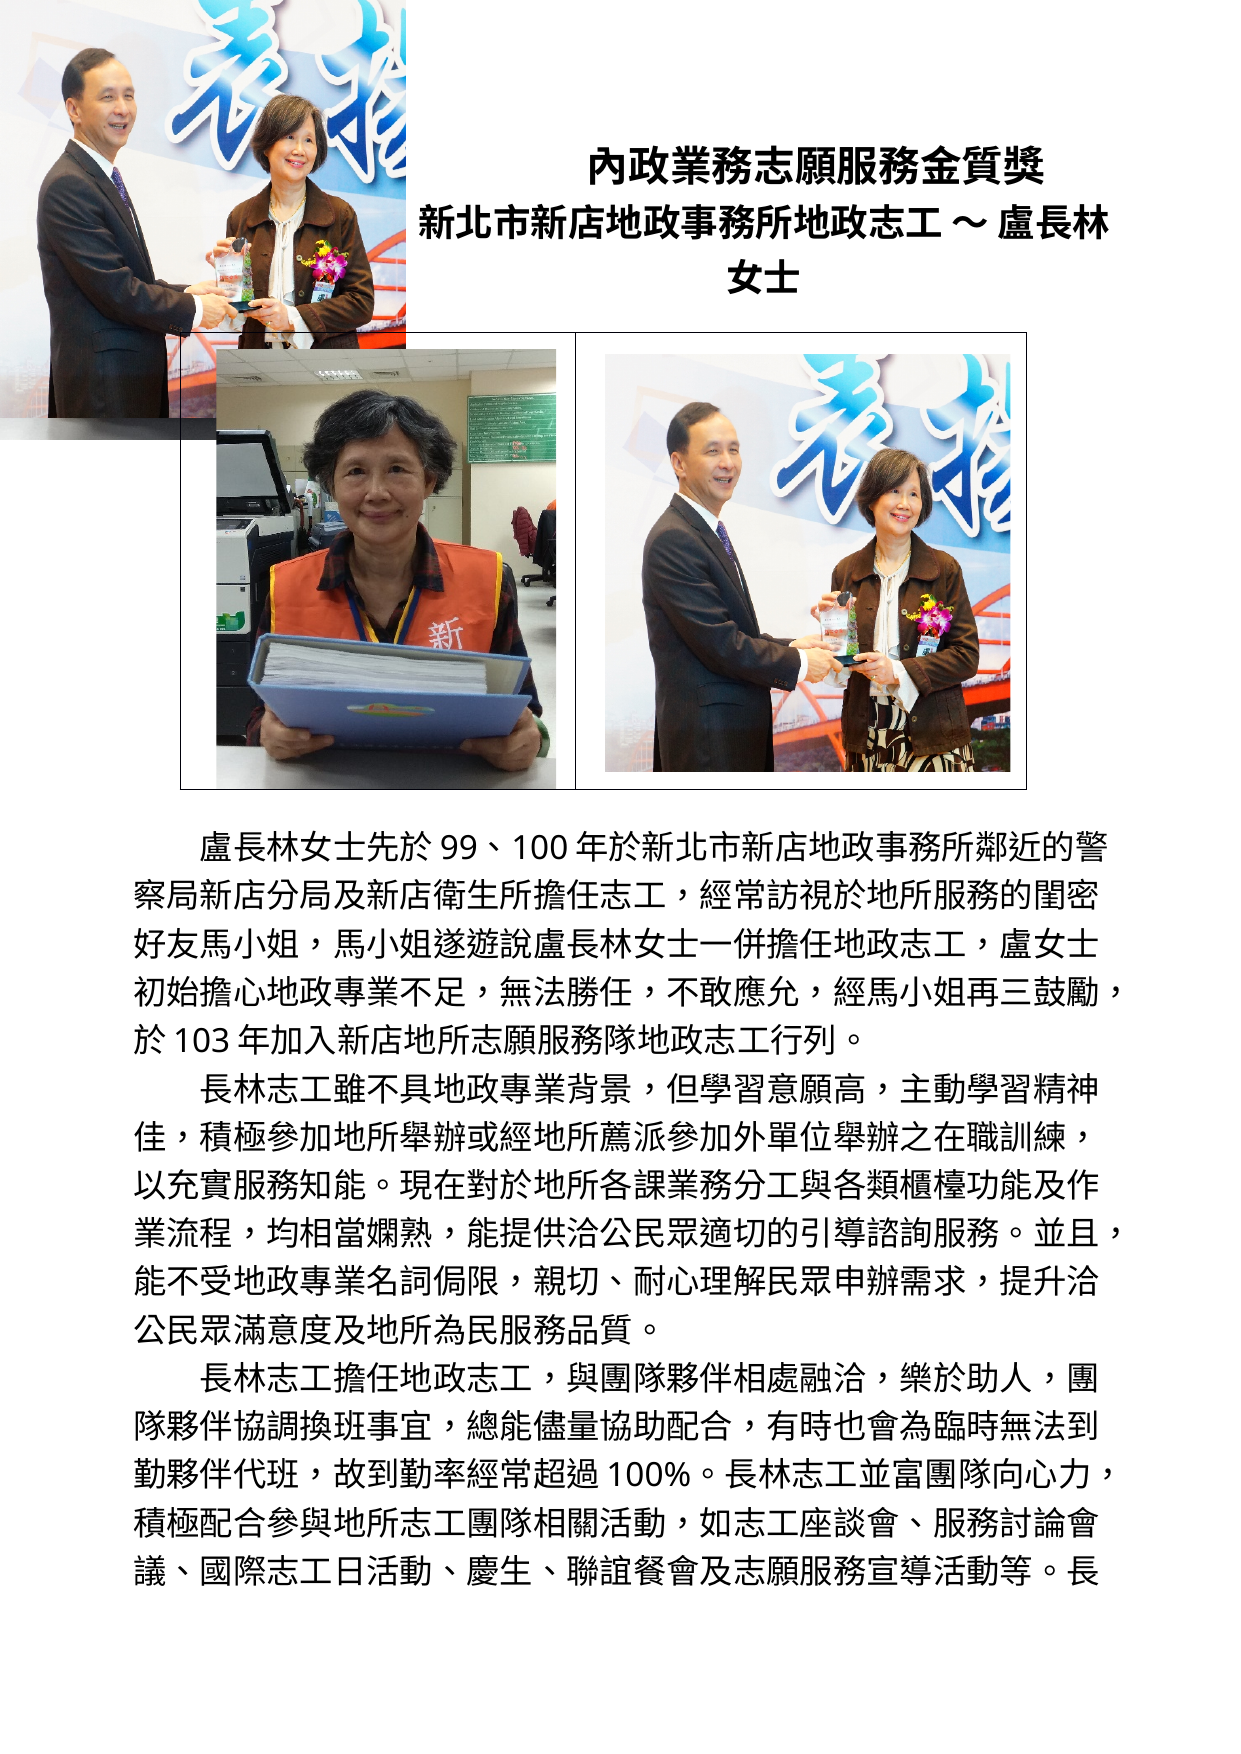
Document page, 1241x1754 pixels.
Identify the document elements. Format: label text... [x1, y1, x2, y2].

text 長林志工雖不具地政專業背景，但學習意願高，主動學習精神佳，積極參加地所舉辦或經地所薦派參加外單位舉辦之在職訓練，以充實服務知能。現在對於地所各課業務分工與各類櫃檯功能及作業流程，均相當嫻熟，能提供洽公民眾適切的引導諮詢服務。並且，能不受地政專業名詞侷限，親切、耐心理解民眾申辦需求，提升洽公民眾滿意度及地所為民服務品質。 [133, 1062, 1122, 1352]
text 長林志工擔任地政志工，與團隊夥伴相處融洽，樂於助人，團隊夥伴協調換班事宜，總能儘量協助配合，有時也會為臨時無法到勤夥伴代班，故到勤率經常超過100%。長林志工並富團隊向心力，積極配合參與地所志工團隊相關活動，如志工座談會、服務討論會議、國際志工日活動、慶生、聯誼餐會及志願服務宣導活動等。長 [133, 1352, 1122, 1593]
table_header [576, 333, 1026, 789]
picture [605, 354, 1011, 772]
text 新北市新店地政事務所地政志工 ～ 盧長林女士 [406, 193, 1122, 302]
table_header [181, 440, 216, 788]
picture [181, 333, 557, 789]
text 盧長林女士先於99、100年於新北市新店地政事務所鄰近的警察局新店分局及新店衛生所擔任志工，經常訪視於地所服務的閨密好友馬小姐，馬小姐遂遊說盧長林女士一併擔任地政志工，盧女士初始擔心地政專業不足，無法勝任，不敢應允，經馬小姐再三鼓勵，於103年加入新店地所志願服務隊地政志工行列。 [133, 821, 1122, 1062]
text 內政業務志願服務金質獎 [406, 133, 1226, 193]
table_header [406, 333, 575, 788]
picture [0, 0, 406, 440]
